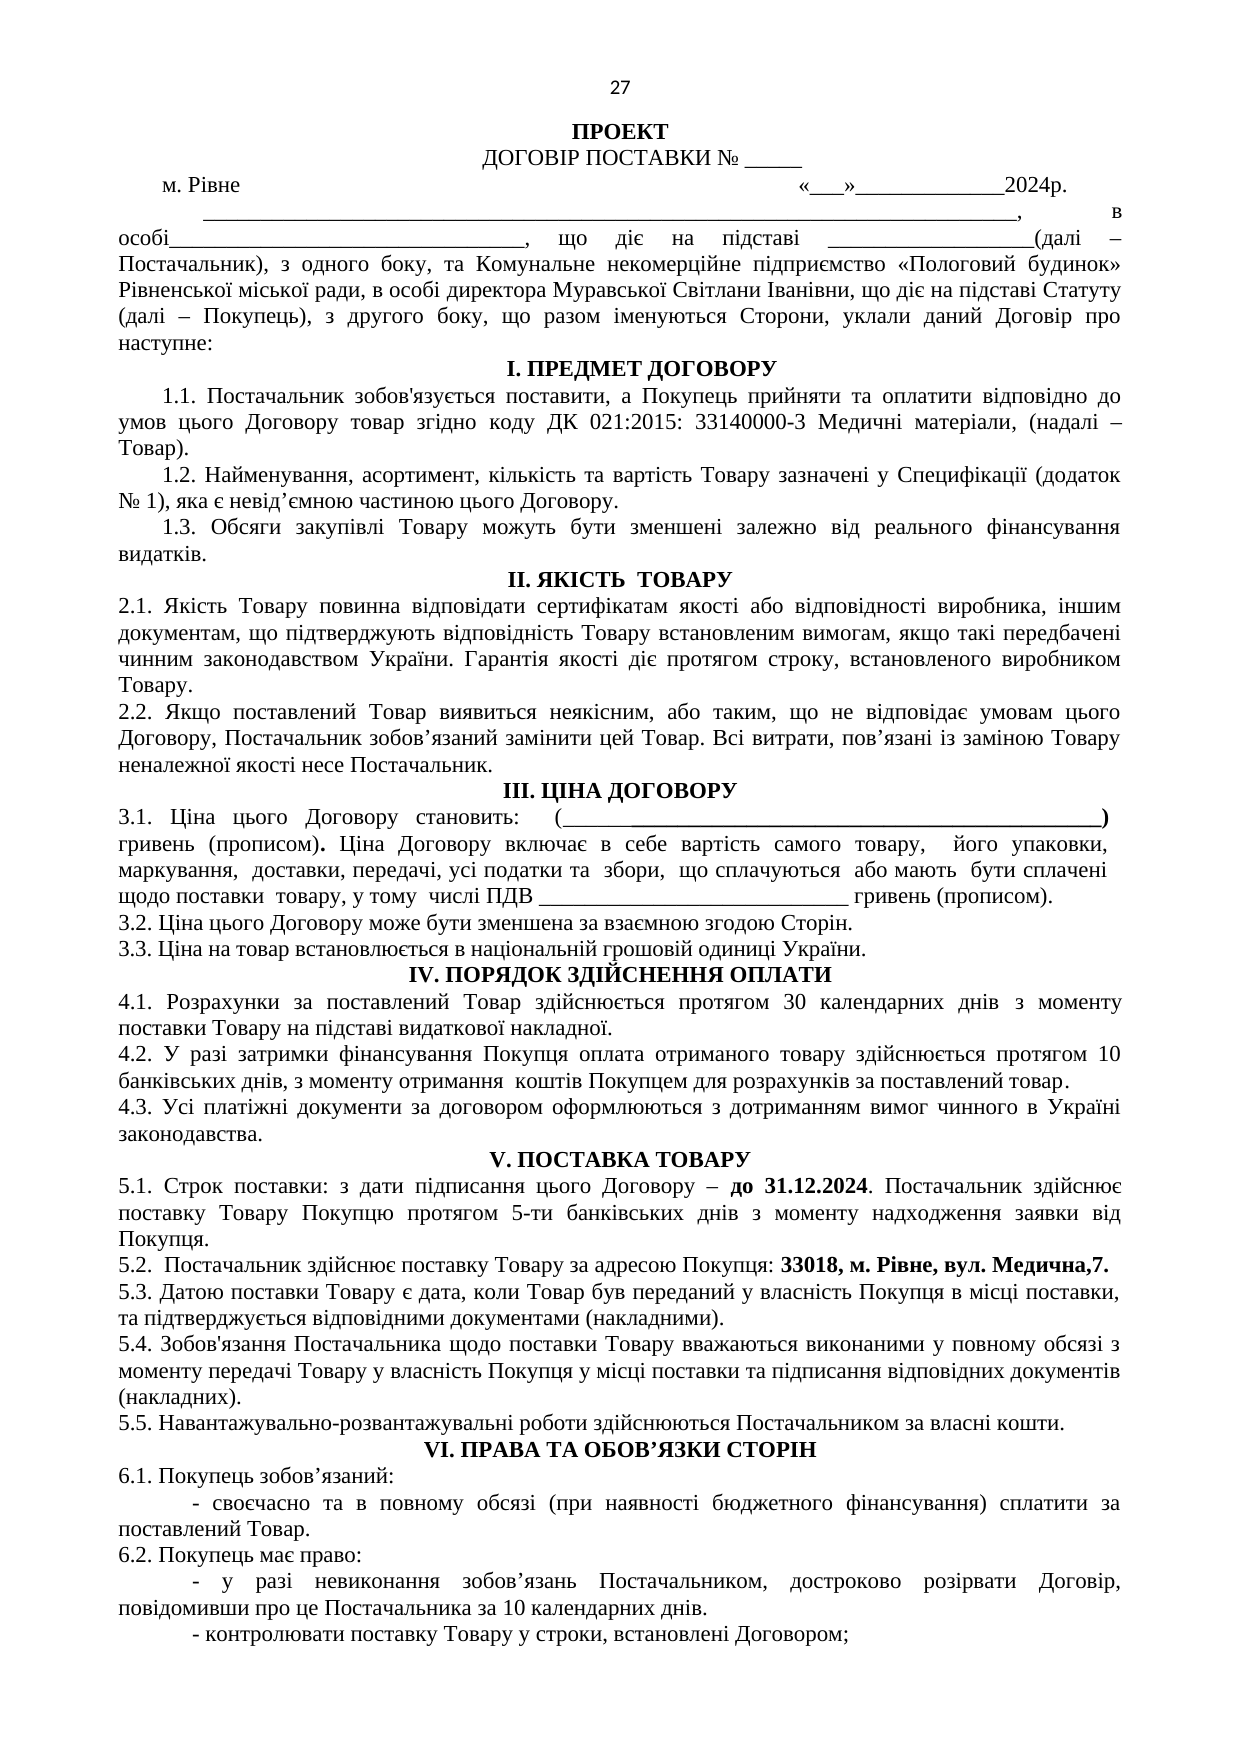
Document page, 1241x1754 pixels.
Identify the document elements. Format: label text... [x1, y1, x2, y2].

text 5.5. Навантажувально-розвантажувальні роботи здійснюються Постачальником за власні кошти. [118, 1409, 1122, 1436]
text - контролювати поставку Товару у строки, встановлені Договором; [118, 1620, 1122, 1647]
text VI. ПРАВА ТА ОБОВ’ЯЗКИ СТОРІН [118, 1436, 1122, 1462]
text - своєчасно та в повному обсязі (при наявності бюджетного фінансування) сплатити за поставлений Товар. [118, 1488, 1122, 1541]
text 6.1. Покупець зобов’язаний: [118, 1462, 1122, 1488]
text ДОГОВІР ПОСТАВКИ № _____ [118, 144, 1122, 171]
text 1.3. Обсяги закупівлі Товару можуть бути зменшені залежно від реального фінансування видатків. [118, 513, 1122, 566]
text 3.3. Ціна на товар встановлюється в національній грошовій одиниці України. [118, 935, 1109, 961]
text _______________________________________________________________________, в особі_______________________________, що діє на підставі __________________(далі – Постачальник), з одного боку, та Комунальне некомерційне підприємство «Пологовий будинок» Рівненської міської ради, в особі директора Муравської Світлани Іванівни, що діє на підставі Статуту (далі – Покупець), з другого боку, що разом іменуються Сторони, уклали даний Договір про наступне: [118, 197, 1122, 355]
text IV. ПОРЯДОК ЗДІЙСНЕННЯ ОПЛАТИ [118, 961, 1122, 988]
text 6.2. Покупець має право: [118, 1541, 1122, 1568]
text 5.3. Датою поставки Товару є дата, коли Товар був переданий у власність Покупця в місці поставки, та підтверджується відповідними документами (накладними). [118, 1278, 1122, 1330]
text - у разі невиконання зобов’язань Постачальником, достроково розірвати Договір, повідомивши про це Постачальника за 10 календарних днів. [118, 1568, 1122, 1620]
text м. Рівне «___»_____________2024р. [118, 171, 1122, 197]
text II. ЯКІСТЬ ТОВАРу [118, 566, 1122, 592]
text 3.2. Ціна цього Договору може бути зменшена за взаємною згодою Сторін. [118, 909, 1109, 935]
text 3.1. Ціна цього Договору становить: (_______________________________________________) гривень (прописом). Ціна Договору включає в себе вартість самого товару, його упаковки, маркування, доставки, передачі, усі податки та збори, що сплачуються або мають бути сплачені щодо поставки товару, у тому числі ПДВ ___________________________ гривень (прописом). [118, 803, 1109, 909]
text 5.4. Зобов'язання Постачальника щодо поставки Товару вважаються виконаними у повному обсязі з моменту передачі Товару у власність Покупця у місці поставки та підписання відповідних документів (накладних). [118, 1330, 1122, 1409]
text V. ПОСТАВКа ТОВАРу [118, 1146, 1122, 1172]
text 5.1. Строк поставки: з дати підписання цього Договору – до 31.12.2024. Постачальник здійснює поставку Товару Покупцю протягом 5-ти банківських днів з моменту надходження заявки від Покупця. [118, 1172, 1122, 1251]
text I. ПРЕДМЕТ ДОГОВОРУ [118, 355, 1122, 382]
text 4.3. Усі платіжні документи за договором оформлюються з дотриманням вимог чинного в Україні законодавства. [118, 1093, 1122, 1146]
text 5.2. Постачальник здійснює поставку Товару за адресою Покупця: 33018, м. Рівне, вул. Медична,7. [118, 1251, 1122, 1278]
text 2.1. Якість Товару повинна відповідати сертифікатам якості або відповідності виробника, іншим документам, що підтверджують відповідність Товару встановленим вимогам, якщо такі передбачені чинним законодавством України. Гарантія якості діє протягом строку, встановленого виробником Товару. [118, 592, 1122, 698]
text 4.1. Розрахунки за поставлений Товар здійснюється протягом 30 календарних днів з моменту поставки Товару на підставі видаткової накладної. [118, 988, 1122, 1041]
text ПРОЕКТ [118, 118, 1122, 144]
text 1.1. Постачальник зобов'язується поставити, а Покупець прийняти та оплатити відповідно до умов цього Договору товар згідно коду ДК 021:2015: 33140000-3 Медичні матеріали, (надалі – Товар). [118, 382, 1122, 461]
text 1.2. Найменування, асортимент, кількість та вартість Товару зазначені у Специфікації (додаток № 1), яка є невід’ємною частиною цього Договору. [118, 461, 1122, 513]
text III. ЦІНА ДОГОВОРУ [118, 777, 1122, 803]
text 4.2. У разі затримки фінансування Покупця оплата отриманого товару здійснюється протягом 10 банківських днів, з моменту отримання коштів Покупцем для розрахунків за поставлений товар. [118, 1041, 1122, 1093]
text 2.2. Якщо поставлений Товар виявиться неякісним, або таким, що не відповідає умовам цього Договору, Постачальник зобов’язаний замінити цей Товар. Всі витрати, пов’язані із заміною Товару неналежної якості несе Постачальник. [118, 698, 1122, 777]
